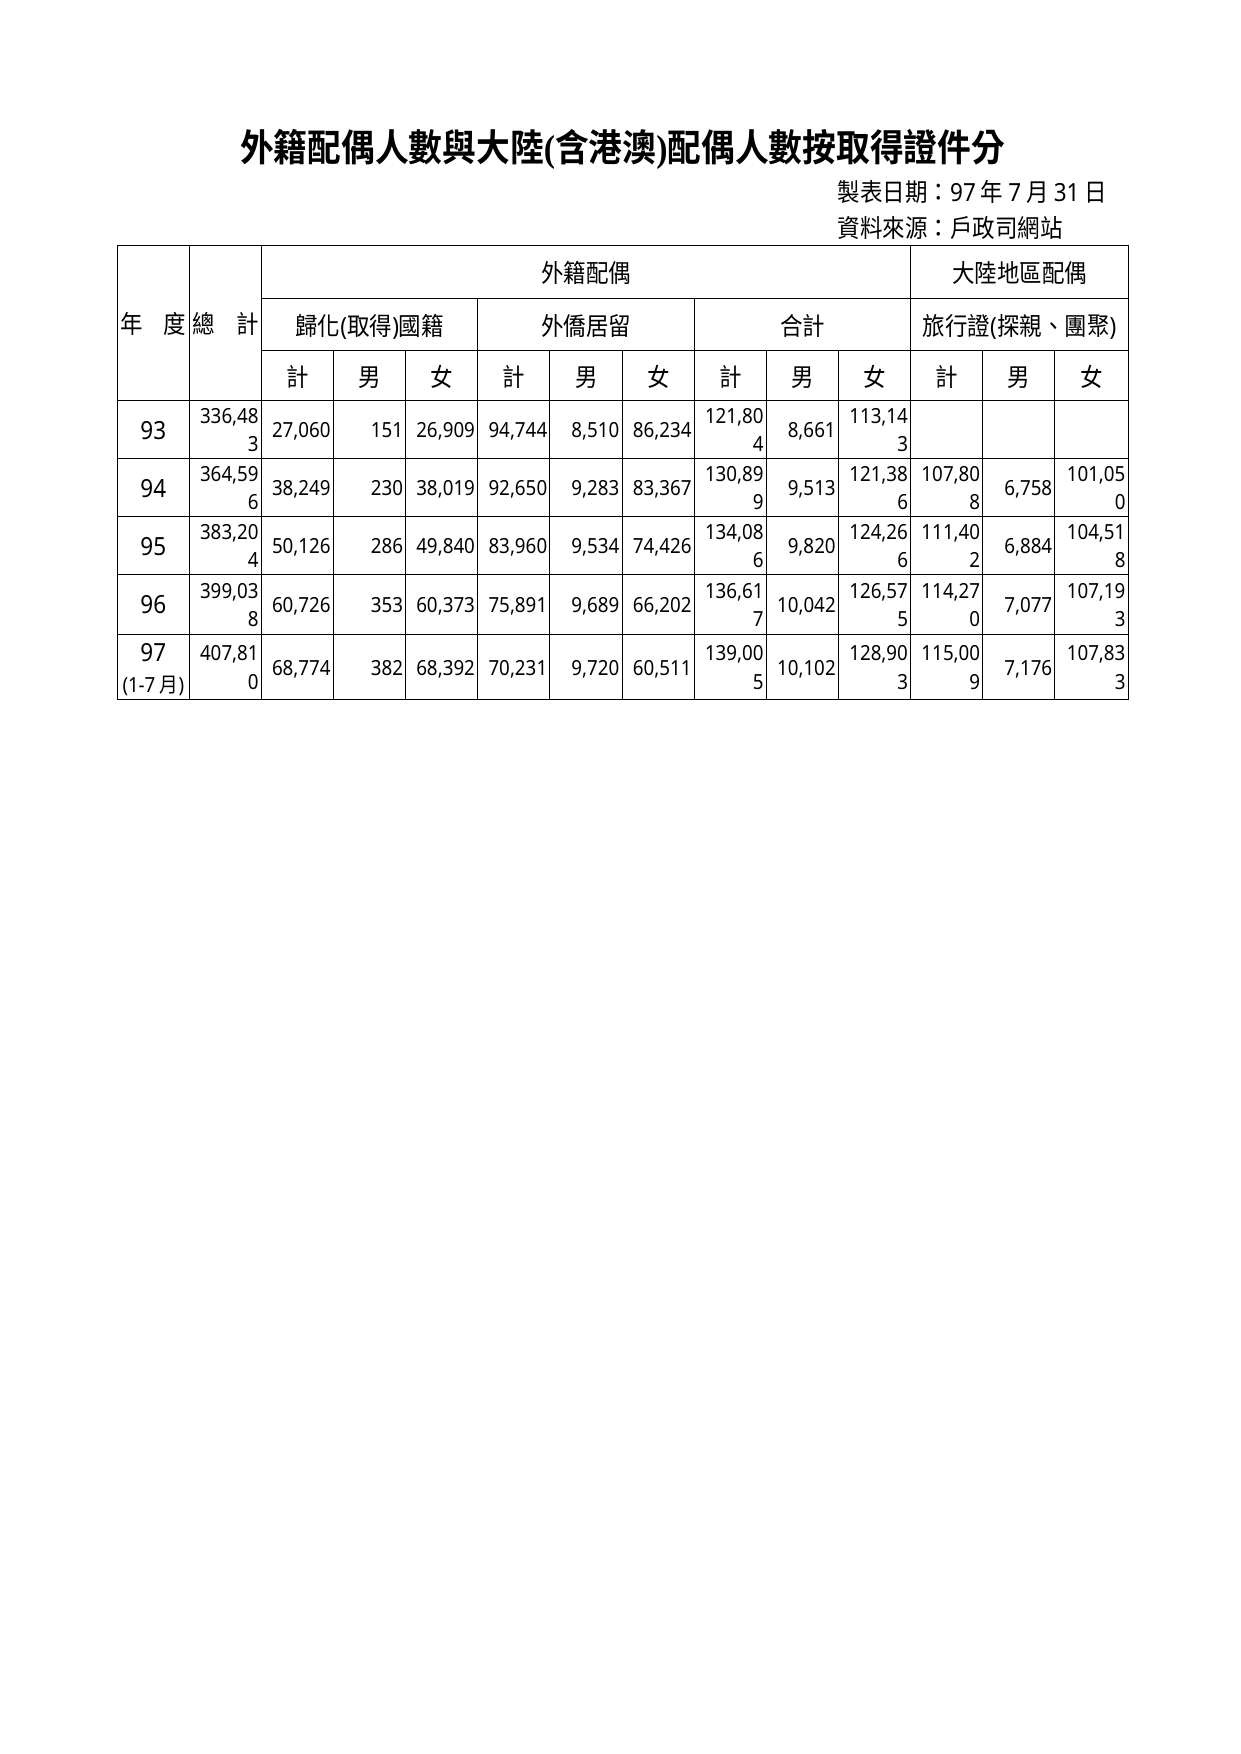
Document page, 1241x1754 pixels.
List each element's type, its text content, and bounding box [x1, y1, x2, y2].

table_cell 139,005 [695, 635, 766, 699]
table_cell 總計 [190, 246, 261, 400]
table_cell 66,202 [623, 575, 694, 634]
table_cell 女 [839, 351, 910, 400]
table_cell 111,402 [911, 517, 982, 574]
table_cell 年度 [118, 246, 189, 400]
table_cell 8,661 [767, 401, 838, 458]
table_cell 合計 [695, 299, 910, 350]
table_cell 83,367 [623, 459, 694, 516]
table_cell 男 [550, 351, 622, 400]
table_cell 外籍配偶 [262, 246, 910, 297]
table_cell 9,513 [767, 459, 838, 516]
table_cell 8,510 [550, 401, 622, 458]
table_cell 230 [334, 459, 405, 516]
table_cell 60,726 [262, 575, 333, 634]
table_cell 83,960 [478, 517, 549, 574]
table_cell 407,810 [190, 635, 261, 699]
table_cell 女 [406, 351, 477, 400]
table_cell 115,009 [911, 635, 982, 699]
table_cell 130,899 [695, 459, 766, 516]
table_cell 10,102 [767, 635, 838, 699]
table_cell 128,903 [839, 635, 910, 699]
table_cell 107,193 [1055, 575, 1128, 634]
table_cell [117, 173, 834, 245]
table_cell 114,270 [911, 575, 982, 634]
table_cell [983, 401, 1054, 458]
table_cell 101,050 [1055, 459, 1128, 516]
table_cell 女 [1055, 351, 1128, 400]
table_cell 121,386 [839, 459, 910, 516]
table_cell 男 [983, 351, 1054, 400]
table_cell 男 [767, 351, 838, 400]
table_cell 136,617 [695, 575, 766, 634]
table_cell 68,392 [406, 635, 477, 699]
table_header 外籍配偶人數與大陸(含港澳)配偶人數按取得證件分 [117, 118, 1128, 172]
table_cell 10,042 [767, 575, 838, 634]
table_cell 9,689 [550, 575, 622, 634]
table_cell 97 (1-7月) [118, 635, 189, 699]
table_cell 95 [118, 517, 189, 574]
table_cell 外僑居留 [478, 299, 694, 350]
table_cell 336,483 [190, 401, 261, 458]
table_cell 49,840 [406, 517, 477, 574]
table_cell 70,231 [478, 635, 549, 699]
table_cell 9,283 [550, 459, 622, 516]
table_cell 27,060 [262, 401, 333, 458]
table_cell [911, 401, 982, 458]
table_cell 7,077 [983, 575, 1054, 634]
table_cell 124,266 [839, 517, 910, 574]
table_cell 製表日期：97年7月31日 資料來源：戶政司網站 [835, 173, 1128, 245]
table_cell 86,234 [623, 401, 694, 458]
table_cell 107,833 [1055, 635, 1128, 699]
table_cell 6,758 [983, 459, 1054, 516]
table_cell 104,518 [1055, 517, 1128, 574]
table_cell 399,038 [190, 575, 261, 634]
table_cell [1055, 401, 1128, 458]
table_cell 68,774 [262, 635, 333, 699]
table_cell 6,884 [983, 517, 1054, 574]
table_cell 353 [334, 575, 405, 634]
table_cell 女 [623, 351, 694, 400]
table_cell 151 [334, 401, 405, 458]
table_cell 50,126 [262, 517, 333, 574]
table_cell 96 [118, 575, 189, 634]
table_cell 7,176 [983, 635, 1054, 699]
table_cell 計 [478, 351, 549, 400]
table_cell 113,143 [839, 401, 910, 458]
table_cell 9,820 [767, 517, 838, 574]
table_cell 9,534 [550, 517, 622, 574]
table_cell 60,373 [406, 575, 477, 634]
table_cell 107,808 [911, 459, 982, 516]
table_cell 94,744 [478, 401, 549, 458]
table_cell 計 [262, 351, 333, 400]
table_cell 94 [118, 459, 189, 516]
table_cell 38,249 [262, 459, 333, 516]
table_cell 大陸地區配偶 [911, 246, 1128, 297]
table_cell 74,426 [623, 517, 694, 574]
table_cell 計 [911, 351, 982, 400]
table_cell 383,204 [190, 517, 261, 574]
table_cell 計 [695, 351, 766, 400]
table_cell 382 [334, 635, 405, 699]
table_cell 26,909 [406, 401, 477, 458]
table_cell 134,086 [695, 517, 766, 574]
table_cell 旅行證(探親、團聚) [911, 299, 1128, 350]
table_cell 92,650 [478, 459, 549, 516]
table_cell 38,019 [406, 459, 477, 516]
table_cell 歸化(取得)國籍 [262, 299, 477, 350]
table_cell 男 [334, 351, 405, 400]
table_cell 121,804 [695, 401, 766, 458]
table_cell 126,575 [839, 575, 910, 634]
table_cell 286 [334, 517, 405, 574]
table_cell 75,891 [478, 575, 549, 634]
table_cell 364,596 [190, 459, 261, 516]
table_cell 60,511 [623, 635, 694, 699]
table_cell 9,720 [550, 635, 622, 699]
table_cell 93 [118, 401, 189, 458]
